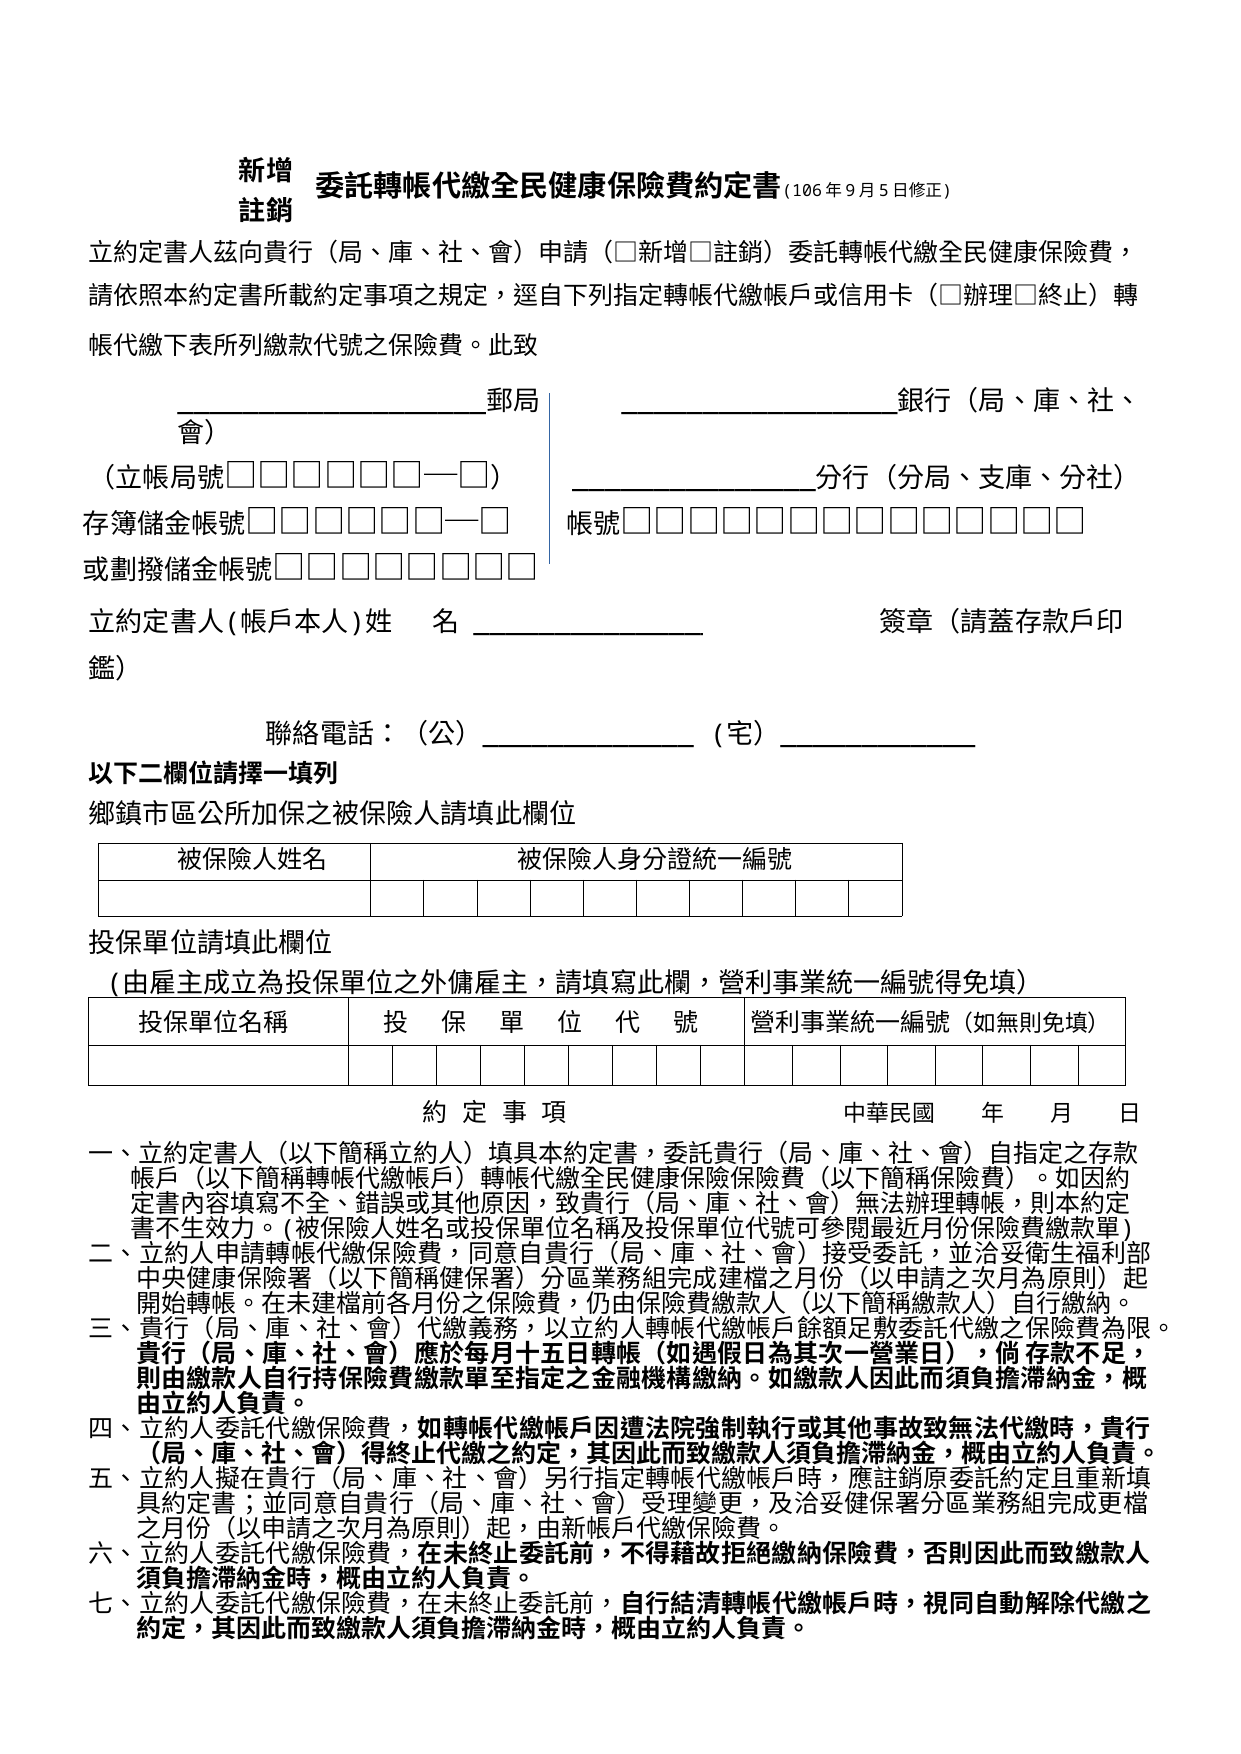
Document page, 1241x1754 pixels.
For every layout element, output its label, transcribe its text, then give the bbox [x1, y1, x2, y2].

table_cell [613, 1046, 656, 1085]
table_cell [481, 1046, 524, 1085]
table_header 委託轉帳代繳全民健康保險費約定書(106年9月5日修正) [310, 152, 980, 232]
table_cell [657, 1046, 700, 1085]
table_cell 註銷 [234, 192, 309, 232]
text 六、立約人委託代繳保險費，在未終止委託前，不得藉故拒絕繳納保險費，否則因此而致繳款人須負擔滯納金時，概由立約人負責。 [88, 1543, 1152, 1593]
table_cell [796, 881, 848, 916]
text 存簿儲金帳號□□□□□□─□ 帳號□□□□□□□□□□□□□□ [550, 509, 1187, 540]
table_header 被保險人姓名 [99, 844, 370, 879]
table_cell [849, 881, 902, 916]
table_cell [424, 881, 477, 916]
text 五、立約人擬在貴行（局、庫、社、會）另行指定轉帳代繳帳戶時，應註銷原委託約定且重新填具約定書；並同意自貴行（局、庫、社、會）受理變更，及洽妥健保署分區業務組完成更檔之月份（以申請之次月為原則）起，由新帳戶代繳保險費。 [88, 1468, 1152, 1543]
text 以下二欄位請擇一填列 [88, 759, 1152, 789]
table_header 新增 [234, 152, 309, 191]
table_cell [478, 881, 530, 916]
text 立約定書人茲向貴行（局、庫、社、會）申請（□新增□註銷）委託轉帳代繳全民健康保險費，請依照本約定書所載約定事項之規定，逕自下列指定轉帳代繳帳戶或信用卡（□辦理□終止）轉帳代繳下表所列繳款代號之保險費。此致 [88, 232, 1152, 363]
table_cell [89, 1046, 348, 1085]
text （立帳局號□□□□□□─□） [88, 463, 549, 494]
table_header 投保單位名稱 [89, 998, 348, 1045]
text (由雇主成立為投保單位之外傭雇主，請填寫此欄，營利事業統一編號得免填） [88, 972, 1152, 997]
text 一、立約定書人（以下簡稱立約人）填具本約定書，委託貴行（局、庫、社、會）自指定之存款帳戶（以下簡稱轉帳代繳帳戶）轉帳代繳全民健康保險保險費（以下簡稱保險費）。如因約定書內容填寫不全、錯誤或其他原因，致貴行（局、庫、社、會）無法辦理轉帳，則本約定書不生效力。(被保險人姓名或投保單位名稱及投保單位代號可參閱最近月份保險費繳款單) [88, 1143, 1152, 1243]
text 立約定書人(帳戶本人)姓 名 ________________ 簽章（請蓋存款戶印鑑） [88, 600, 1175, 687]
table_cell [888, 1046, 935, 1085]
table_cell [936, 1046, 982, 1085]
table_cell [99, 881, 370, 916]
text _______________分行（分局、支庫、分社） [550, 463, 1175, 494]
table_cell [745, 1046, 792, 1085]
text 四、立約人委託代繳保險費，如轉帳代繳帳戶因遭法院強制執行或其他事故致無法代繳時，貴行（局、庫、社、會）得終止代繳之約定，其因此而致繳款人須負擔滯納金，概由立約人負責。 [88, 1418, 1152, 1468]
text [798, 554, 1152, 586]
table_cell [983, 1046, 1030, 1085]
table_cell [690, 881, 742, 916]
table_cell [349, 1046, 392, 1085]
table_cell [437, 1046, 480, 1085]
table_cell [701, 1046, 744, 1085]
table_cell [525, 1046, 568, 1085]
table_header 被保險人身分證統一編號 [371, 844, 902, 879]
text 投保單位請填此欄位 [88, 932, 1152, 957]
text 七、立約人委託代繳保險費，在未終止委託前，自行結清轉帳代繳帳戶時，視同自動解除代繳之約定，其因此而致繳款人須負擔滯納金時，概由立約人負責。 [88, 1593, 1152, 1643]
table_cell [531, 881, 583, 916]
table_header 投 保 單 位 代 號 [349, 998, 744, 1045]
table_cell [743, 881, 795, 916]
text 三、貴行（局、庫、社、會）代繳義務，以立約人轉帳代繳帳戶餘額足敷委託代繳之保險費為限。貴行（局、庫、社、會）應於每月十五日轉帳（如遇假日為其次一營業日），倘存款不足，則由繳款人自行持保險費繳款單至指定之金融機構繳納。如繳款人因此而須負擔滯納金，概由立約人負責。 [88, 1318, 1152, 1418]
table_cell [1079, 1046, 1125, 1085]
table_cell [569, 1046, 612, 1085]
table_cell [637, 881, 689, 916]
table_header 營利事業統一編號（如無則免填） [745, 998, 1125, 1045]
table_cell [584, 881, 636, 916]
table_cell [793, 1046, 840, 1085]
table_cell [841, 1046, 887, 1085]
text 或劃撥儲金帳號□□□□□□□□ [83, 554, 703, 586]
text 二、立約人申請轉帳代繳保險費，同意自貴行（局、庫、社、會）接受委託，並洽妥衛生福利部中央健康保險署（以下簡稱健保署）分區業務組完成建檔之月份（以申請之次月為原則）起開始轉帳。在未建檔前各月份之保險費，仍由保險費繳款人（以下簡稱繳款人）自行繳納。 [88, 1243, 1152, 1318]
table_cell [371, 881, 423, 916]
text 鄉鎮市區公所加保之被保險人請填此欄位 [88, 803, 1152, 828]
text 存簿儲金帳號□□□□□□─□ 帳號□□□□□□□□□□□□□□ [703, 552, 798, 638]
text 聯絡電話：（公）_____________ (宅）____________ [266, 712, 1152, 752]
text 存簿儲金帳號□□□□□□─□ 帳號□□□□□□□□□□□□□□ [71, 509, 549, 540]
text 約 定 事 項 中華民國 年 月 日 [88, 1101, 1152, 1126]
text ___________________郵局 _________________銀行（局、庫、社、會） [177, 386, 1169, 448]
table_cell [393, 1046, 436, 1085]
table_cell [1031, 1046, 1078, 1085]
